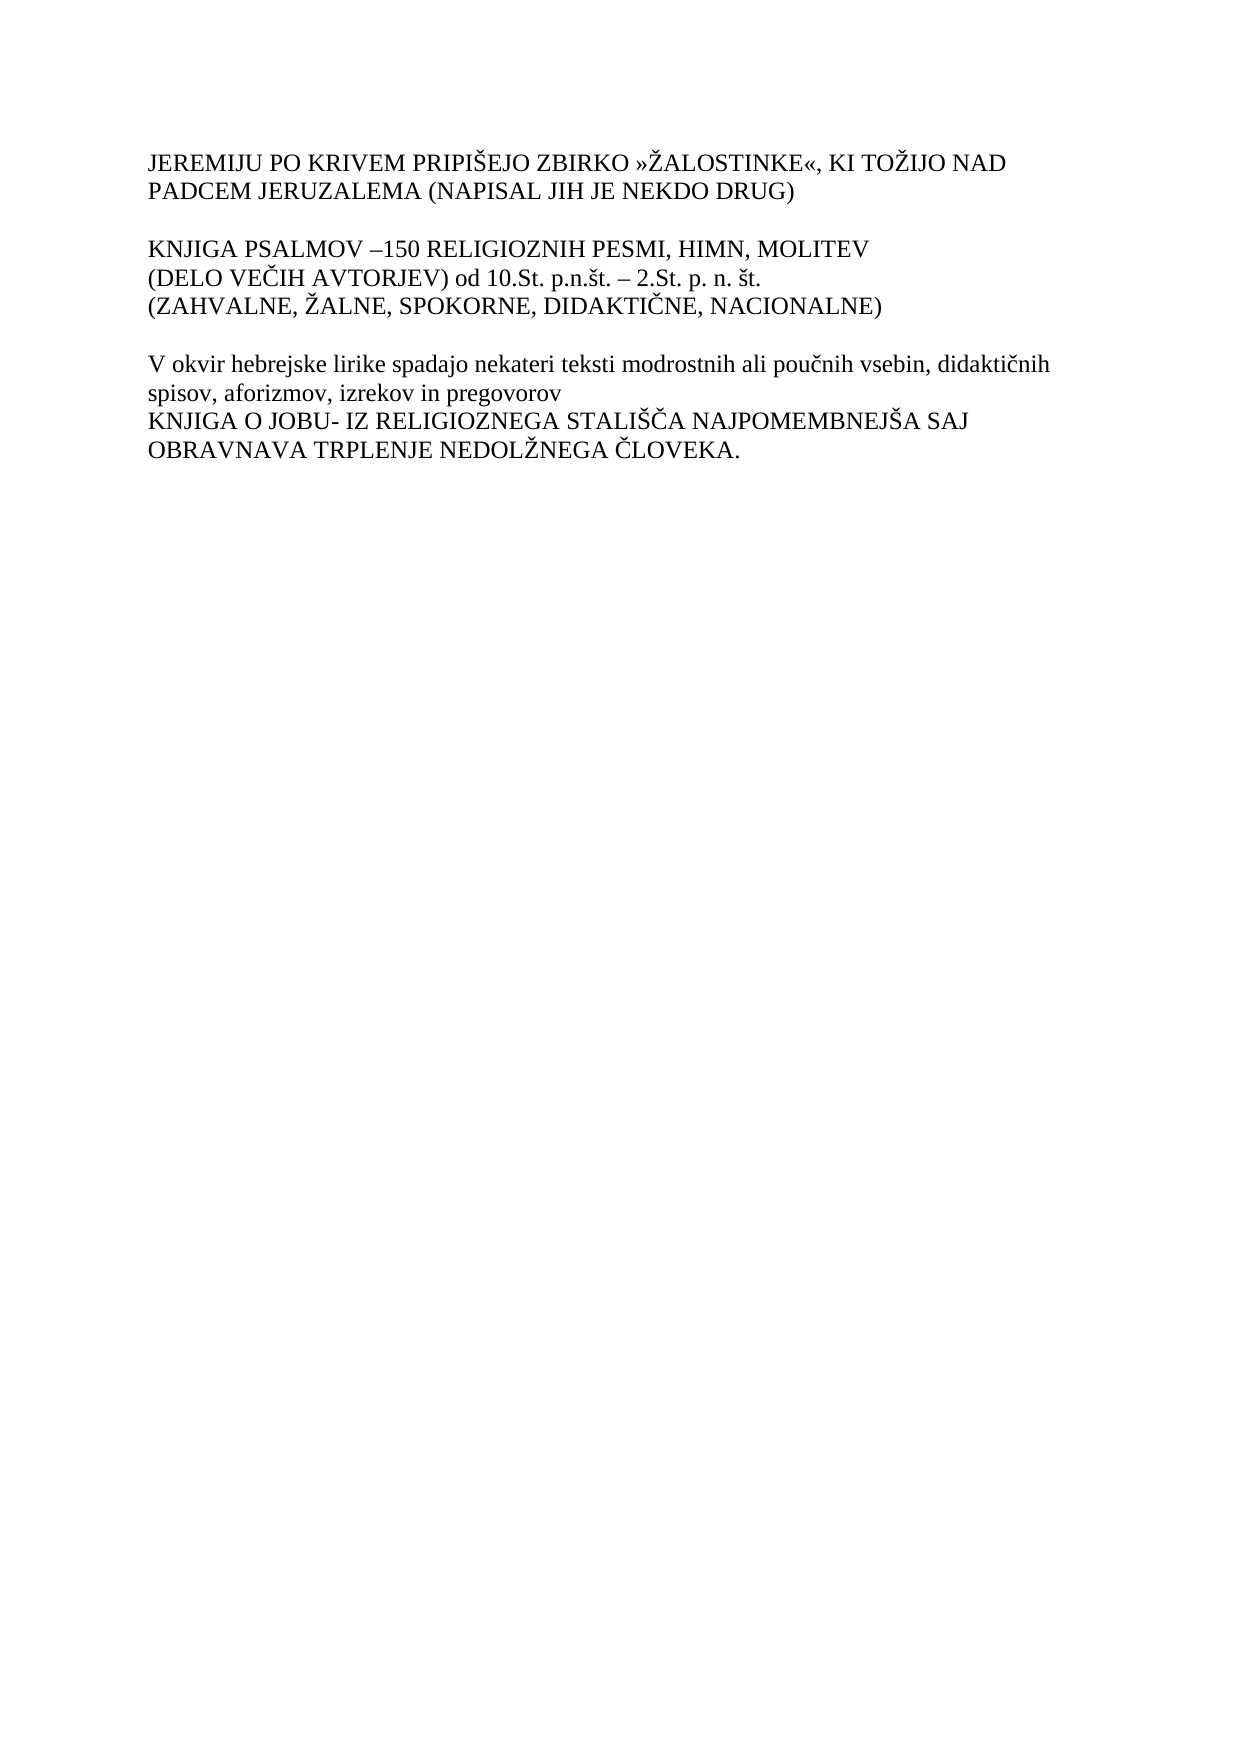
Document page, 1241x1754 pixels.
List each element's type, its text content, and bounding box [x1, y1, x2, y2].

text JEREMIJU PO KRIVEM PRIPIŠEJO ZBIRKO »ŽALOSTINKE«, KI TOŽIJO NAD PADCEM JERUZALEMA (NAPISAL JIH JE NEKDO DRUG) [148, 148, 1093, 205]
text KNJIGA PSALMOV –150 RELIGIOZNIH PESMI, HIMN, MOLITEV [148, 234, 1093, 263]
text (DELO VEČIH AVTORJEV) od 10.St. p.n.št. – 2.St. p. n. št. [148, 263, 1093, 291]
text KNJIGA O JOBU- IZ RELIGIOZNEGA STALIŠČA NAJPOMEMBNEJŠA SAJ OBRAVNAVA TRPLENJE NEDOLŽNEGA ČLOVEKA. [148, 406, 1093, 464]
text V okvir hebrejske lirike spadajo nekateri teksti modrostnih ali poučnih vsebin, didaktičnih spisov, aforizmov, izrekov in pregovorov [148, 349, 1093, 406]
text (ZAHVALNE, ŽALNE, SPOKORNE, DIDAKTIČNE, NACIONALNE) [148, 291, 1093, 320]
